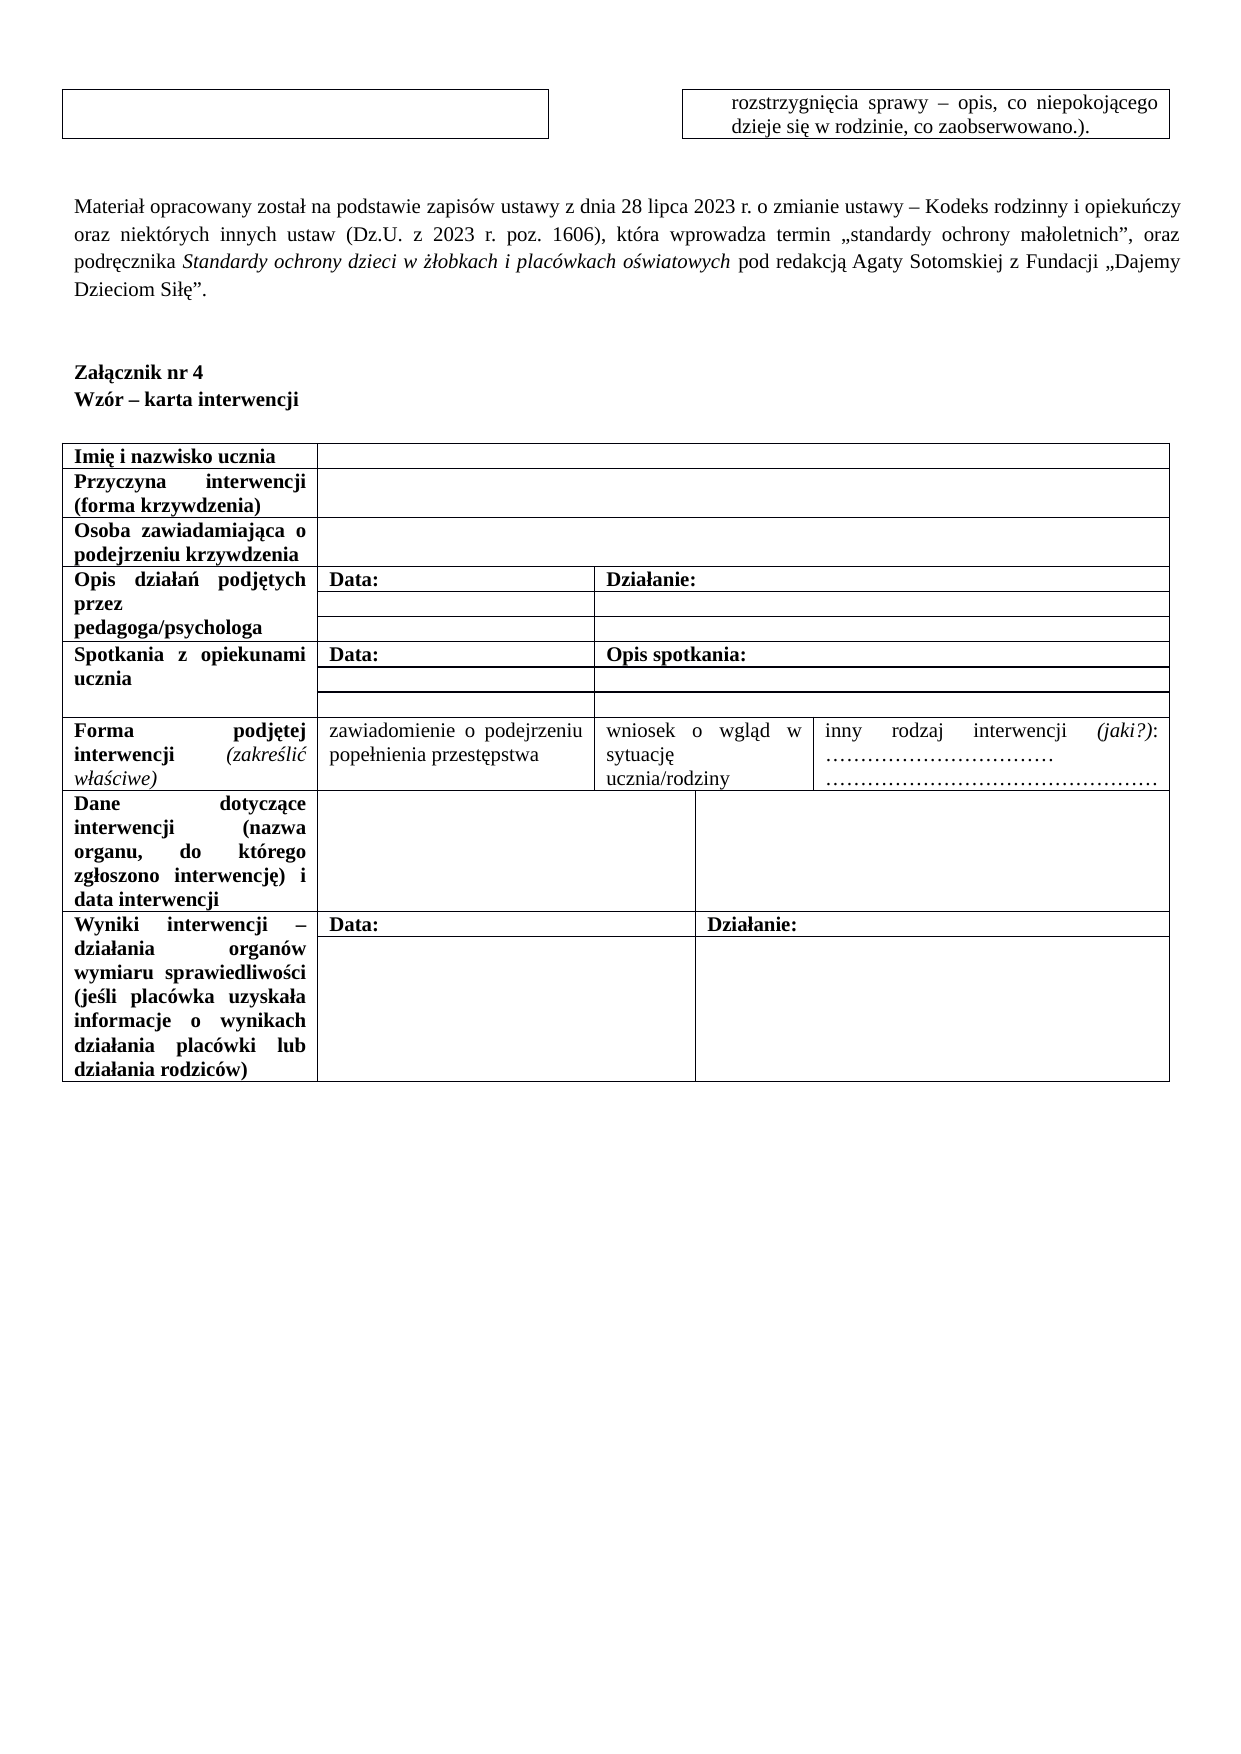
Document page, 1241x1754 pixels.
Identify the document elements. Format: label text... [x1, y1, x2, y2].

table_cell Dane dotyczące interwencji (nazwa organu, do którego zgłoszono interwencję) i data interwencji [63, 791, 317, 911]
table_header [549, 89, 682, 138]
table_cell [696, 937, 1169, 1081]
table_cell [318, 469, 1169, 517]
table_header rozstrzygnięcia sprawy – opis, co niepokojącego dzieje się w rodzinie, co zaobserwowano.). [683, 90, 1169, 138]
table_cell Spotkania z opiekunami ucznia [63, 642, 317, 717]
table_cell zawiadomienie o podejrzeniu popełnienia przestępstwa [318, 718, 594, 790]
table_cell Data: [318, 567, 594, 591]
table_cell Działanie: [595, 567, 1169, 591]
table_header [63, 90, 548, 138]
text Wzór – karta interwencji [74, 387, 1181, 411]
table_cell Forma podjętej interwencji (zakreślić właściwe) [63, 718, 317, 790]
table_header Imię i nazwisko ucznia [63, 444, 317, 468]
table_cell [595, 668, 1169, 691]
table_cell wniosek o wgląd w sytuację ucznia/rodziny [595, 718, 813, 790]
table_cell Wyniki interwencji – działania organów wymiaru sprawiedliwości (jeśli placówka uzyskała informacje o wynikach działania placówki lub działania rodziców) [63, 912, 317, 1081]
table_cell Data: [318, 642, 594, 666]
text Materiał opracowany został na podstawie zapisów ustawy z dnia 28 lipca 2023 r. o zmianie ustawy – Kodeks rodzinny i opiekuńczy oraz niektórych innych ustaw (Dz.U. z 2023 r. poz. 1606), która wprowadza termin „standardy ochrony małoletnich”, oraz podręcznika Standardy ochrony dzieci w żłobkach i placówkach oświatowych pod redakcją Agaty Sotomskiej z Fundacji „Dajemy Dzieciom Siłę”. [74, 194, 1181, 301]
table_cell [318, 693, 594, 717]
table_cell [318, 518, 1169, 566]
table_cell Osoba zawiadamiająca o podejrzeniu krzywdzenia [63, 518, 317, 566]
table_cell Przyczyna interwencji (forma krzywdzenia) [63, 469, 317, 517]
table_cell Działanie: [696, 912, 1169, 936]
table_cell [595, 592, 1169, 616]
text Załącznik nr 4 [74, 360, 1181, 384]
table_cell [318, 668, 594, 691]
table_header [318, 444, 1169, 468]
table_cell inny rodzaj interwencji (jaki?): …………………………… ………………………………………… [814, 718, 1169, 790]
table_cell Data: [318, 912, 695, 936]
table_cell [595, 617, 1169, 641]
table_cell [318, 617, 594, 641]
table_cell [318, 791, 695, 911]
table_cell [318, 592, 594, 616]
table_cell [696, 791, 1169, 911]
table_cell [595, 693, 1169, 717]
table_cell Opis działań podjętych przez pedagoga/psychologa [63, 567, 317, 641]
table_cell [318, 937, 695, 1081]
table_cell Opis spotkania: [595, 642, 1169, 666]
